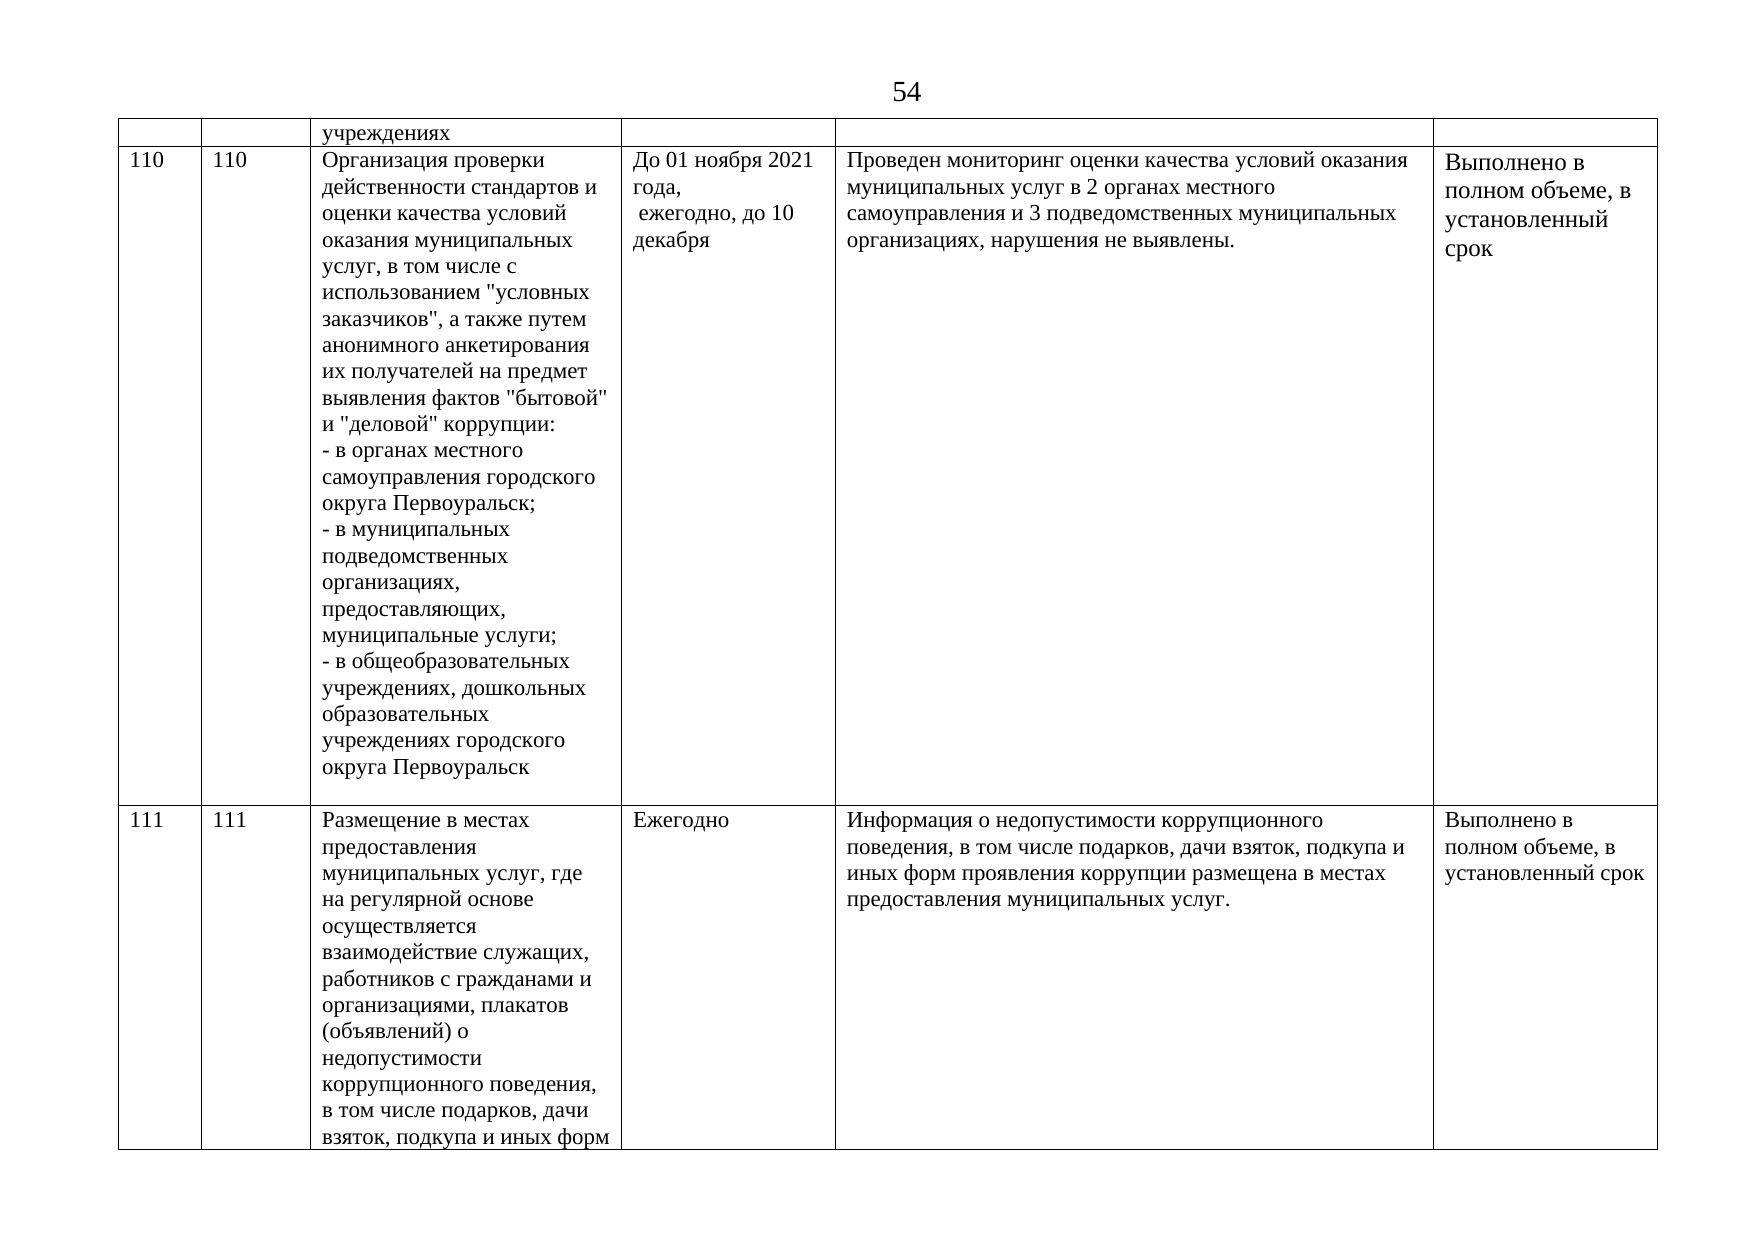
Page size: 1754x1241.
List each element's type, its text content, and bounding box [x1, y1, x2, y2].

table_cell До 01 ноября 2021 года, ежегодно, до 10 декабря [622, 147, 835, 805]
table_cell 110 [119, 147, 201, 805]
table_cell Выполнено в полном объеме, в установленный срок [1434, 806, 1657, 1149]
table_cell [836, 119, 1433, 146]
table_cell [202, 119, 310, 146]
table_cell [119, 119, 201, 146]
table_cell [1658, 805, 1663, 1149]
table_cell [622, 119, 835, 146]
table_cell 111 [119, 806, 201, 1149]
table_cell [1434, 119, 1657, 146]
table_cell 110 [202, 147, 310, 805]
table_cell [1658, 146, 1663, 805]
table_cell Информация о недопустимости коррупционного поведения, в том числе подарков, дачи взяток, подкупа и иных форм проявления коррупции размещена в местах предоставления муниципальных услуг. [836, 806, 1433, 1149]
table_cell Проведен мониторинг оценки качества условий оказания муниципальных услуг в 2 органах местного самоуправления и 3 подведомственных муниципальных организациях, нарушения не выявлены. [836, 147, 1433, 805]
table_cell Размещение в местах предоставления муниципальных услуг, где на регулярной основе осуществляется взаимодействие служащих, работников с гражданами и организациями, плакатов (объявлений) о недопустимости коррупционного поведения, в том числе подарков, дачи взяток, подкупа и иных форм [311, 806, 621, 1149]
table_cell Организация проверки действенности стандартов и оценки качества условий оказания муниципальных услуг, в том числе с использованием "условных заказчиков", а также путем анонимного анкетирования их получателей на предмет выявления фактов "бытовой" и "деловой" коррупции: - в органах местного самоуправления городского округа Первоуральск; - в муниципальных подведомственных организациях, предоставляющих, муниципальные услуги; - в общеобразовательных учреждениях, дошкольных образовательных учреждениях городского округа Первоуральск [311, 147, 621, 805]
table_cell [1658, 118, 1663, 146]
table_cell Ежегодно [622, 806, 835, 1149]
table_cell 111 [202, 806, 310, 1149]
table_cell учреждениях [311, 119, 621, 146]
table_cell Выполнено в полном объеме, в установленный срок [1434, 147, 1657, 805]
